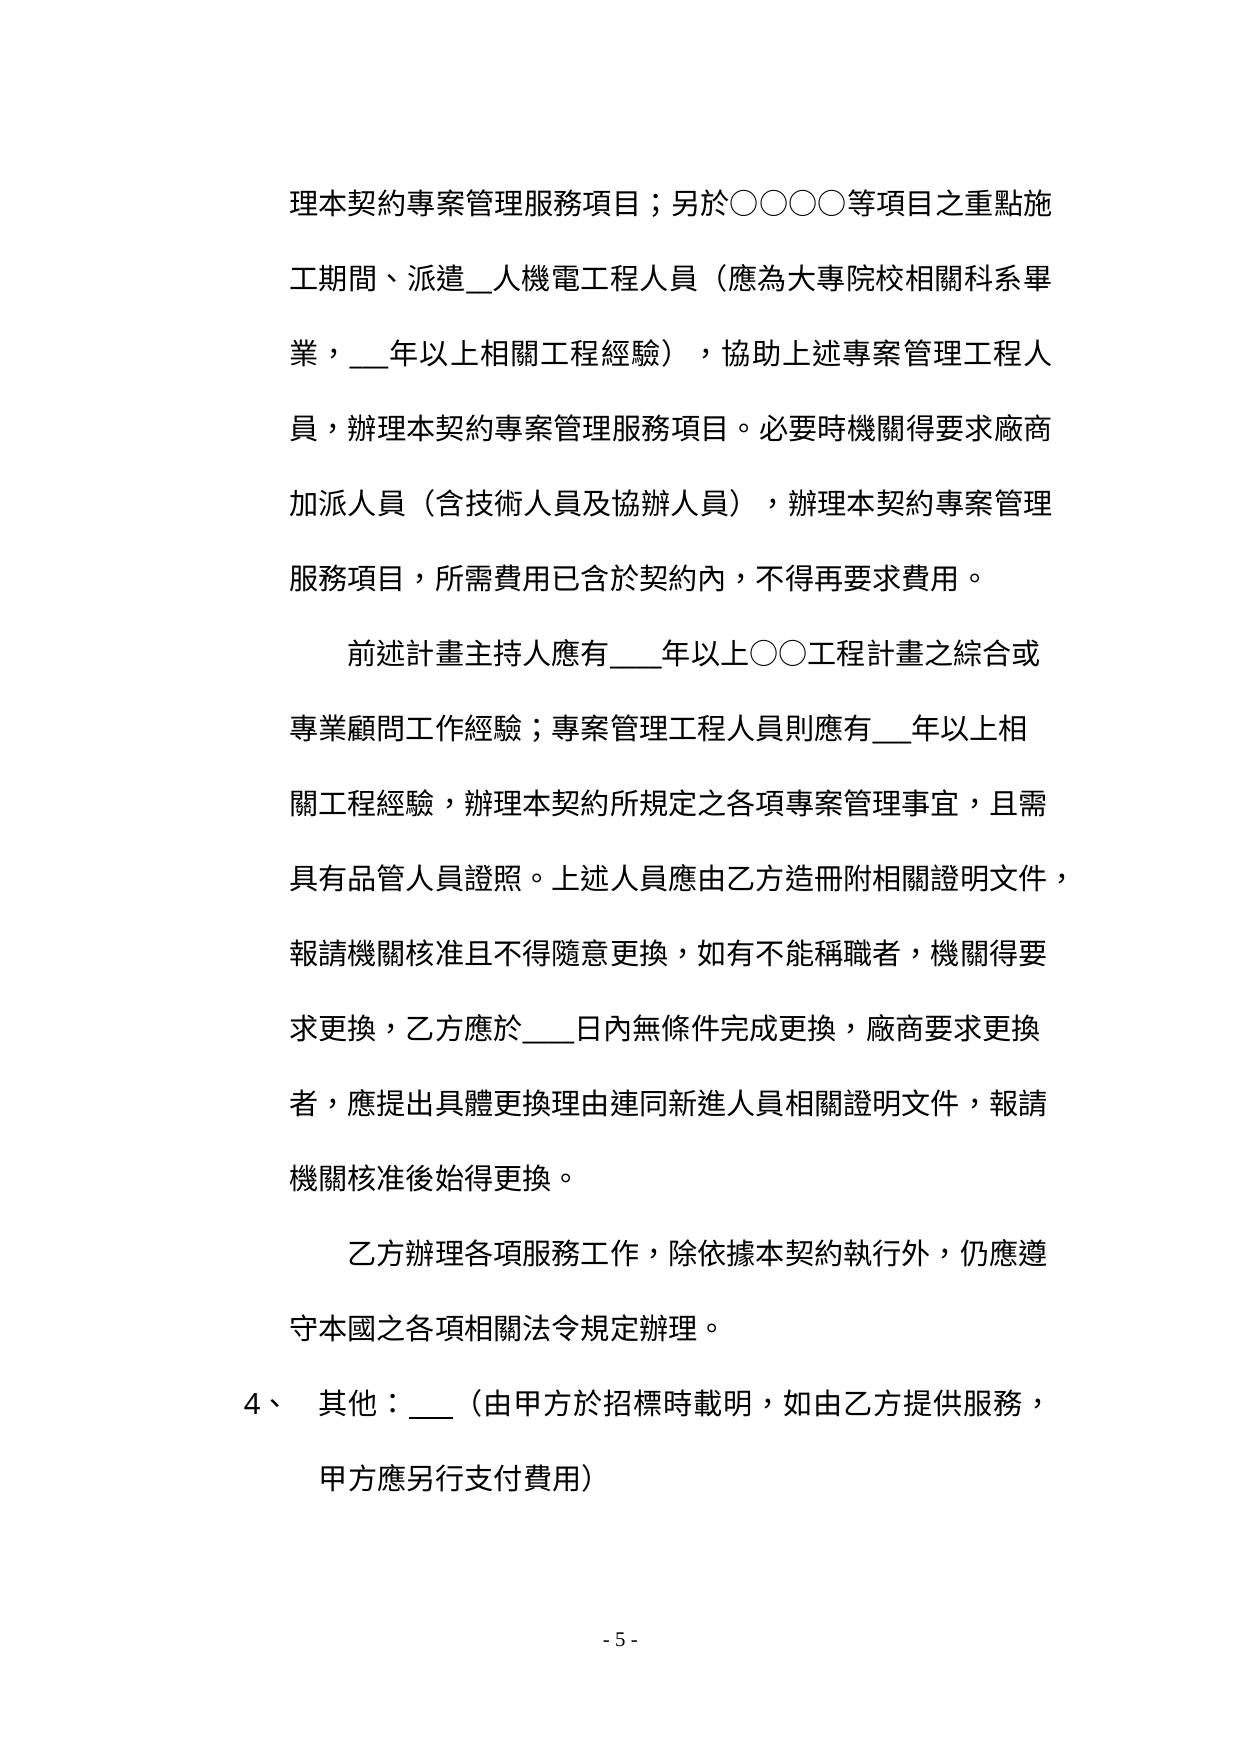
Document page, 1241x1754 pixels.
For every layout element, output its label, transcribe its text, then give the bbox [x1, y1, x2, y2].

list 其他： （由甲方於招標時載明，如由乙方提供服務，甲方應另行支付費用） [244, 1364, 1053, 1514]
text 乙方辦理各項服務工作，除依據本契約執行外，仍應遵守本國之各項相關法令規定辦理。 [289, 1214, 1053, 1364]
text 前述計畫主持人應有____年以上○○工程計畫之綜合或專業顧問工作經驗；專案管理工程人員則應有___年以上相關工程經驗，辦理本契約所規定之各項專案管理事宜，且需具有品管人員證照。上述人員應由乙方造冊附相關證明文件，報請機關核准且不得隨意更換，如有不能稱職者，機關得要求更換，乙方應於____日內無條件完成更換，廠商要求更換者，應提出具體更換理由連同新進人員相關證明文件，報請機關核准後始得更換。 [289, 614, 1053, 1214]
text 理本契約專案管理服務項目；另於○○○○等項目之重點施工期間、派遣__人機電工程人員（應為大專院校相關科系畢業，___年以上相關工程經驗），協助上述專案管理工程人員，辦理本契約專案管理服務項目。必要時機關得要求廠商加派人員（含技術人員及協辦人員），辦理本契約專案管理服務項目，所需費用已含於契約內，不得再要求費用。 [289, 164, 1053, 614]
